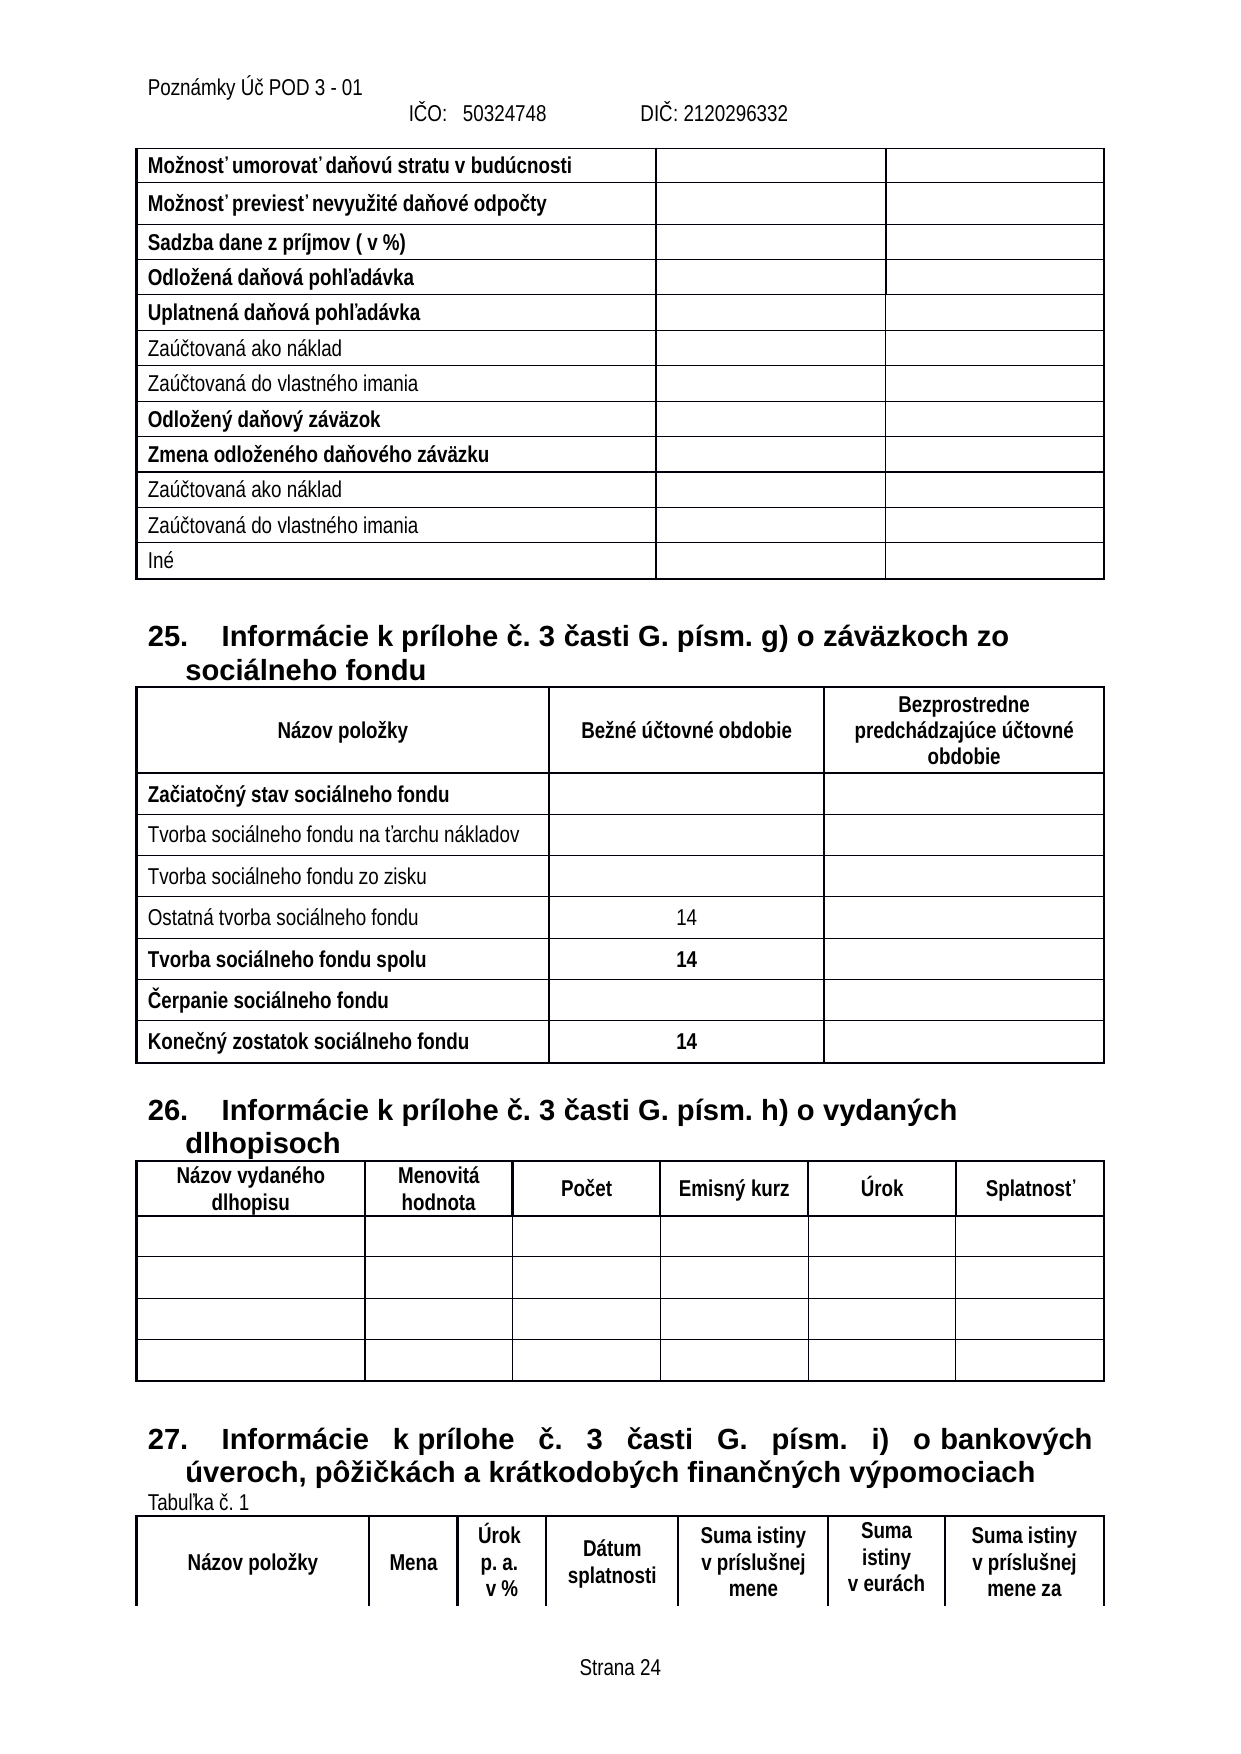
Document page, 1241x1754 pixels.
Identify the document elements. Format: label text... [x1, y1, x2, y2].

table_cell [550, 980, 823, 1020]
table_cell Tvorba sociálneho fondu spolu [138, 939, 548, 979]
table_header Menovitá hodnota [366, 1162, 511, 1215]
table_cell Zaúčtovaná do vlastného imania [138, 366, 655, 401]
table_cell [366, 1217, 512, 1256]
table_cell Uplatnená daňová pohľadávka [138, 295, 655, 330]
table_cell Ostatná tvorba sociálneho fondu [138, 897, 548, 937]
table_cell [661, 1217, 808, 1256]
table_cell [657, 366, 885, 401]
table_header Názov vydaného dlhopisu [138, 1162, 364, 1215]
table_cell [657, 260, 885, 294]
table_cell [138, 1340, 364, 1380]
table_cell Čerpanie sociálneho fondu [138, 980, 548, 1020]
table_cell Iné [138, 543, 655, 578]
table_cell [825, 980, 1103, 1020]
table_cell Konečný zostatok sociálneho fondu [138, 1021, 548, 1062]
table_cell [513, 1340, 660, 1380]
table_cell [366, 1257, 512, 1297]
table_cell [657, 331, 885, 365]
table_cell [887, 183, 1103, 223]
table_header Dátum splatnosti [547, 1517, 677, 1606]
title Informácie k prílohe č. 3 časti G. písm. i) o bankových úveroch, pôžičkách a krátkodobých finančných výpomociach [148, 1422, 1092, 1489]
table_cell [550, 815, 823, 855]
table_cell [956, 1217, 1103, 1256]
table_header Bezprostredne predchádzajúce účtovné obdobie [825, 688, 1103, 772]
table_cell [550, 856, 823, 896]
table_cell [887, 149, 1103, 182]
table_cell [657, 149, 885, 182]
table_cell Tvorba sociálneho fondu zo zisku [138, 856, 548, 896]
table_cell [825, 1021, 1103, 1062]
table_header Bežné účtovné obdobie [550, 688, 823, 772]
table_cell [657, 183, 885, 223]
table_header Mena [370, 1517, 456, 1606]
table_cell [809, 1299, 955, 1339]
table_cell Začiatočný stav sociálneho fondu [138, 774, 548, 813]
table_cell [138, 1299, 364, 1339]
table_cell [886, 543, 1103, 578]
table_cell [513, 1257, 660, 1297]
table_cell [825, 815, 1103, 855]
table_cell [825, 774, 1103, 813]
table_cell Možnosť umorovať daňovú stratu v budúcnosti [138, 149, 655, 182]
table_cell [886, 402, 1103, 436]
table_cell [886, 295, 1103, 330]
table_header Splatnosť [957, 1162, 1103, 1215]
table_cell [956, 1340, 1103, 1380]
table_cell [886, 473, 1103, 507]
table_cell Sadzba dane z príjmov ( v %) [138, 225, 655, 259]
table_header Úrok p. a. v % [459, 1517, 545, 1606]
table_header Suma istiny v eurách [829, 1517, 944, 1606]
table_cell [825, 856, 1103, 896]
table_cell [886, 366, 1103, 401]
table_cell [138, 1217, 364, 1256]
table_cell Možnosť previesť nevyužité daňové odpočty [138, 183, 655, 223]
table_cell [661, 1257, 808, 1297]
table_cell Zaúčtovaná ako náklad [138, 473, 655, 507]
table_cell [657, 543, 885, 578]
table_cell [366, 1340, 512, 1380]
table_cell Odložený daňový záväzok [138, 402, 655, 436]
table_header Úrok [809, 1162, 955, 1215]
table_cell Zmena odloženého daňového záväzku [138, 437, 655, 471]
table_cell Zaúčtovaná ako náklad [138, 331, 655, 365]
table_cell [825, 897, 1103, 937]
table_header Názov položky [138, 1517, 368, 1606]
table_cell [513, 1299, 660, 1339]
table_cell [956, 1257, 1103, 1297]
table_cell [661, 1340, 808, 1380]
table_cell [809, 1257, 955, 1297]
table_cell 14 [550, 1021, 823, 1062]
table_cell [657, 437, 885, 471]
table_cell [886, 508, 1103, 542]
title Informácie k prílohe č. 3 časti G. písm. h) o vydaných dlhopisoch [148, 1093, 1092, 1160]
table_cell [366, 1299, 512, 1339]
table_cell Odložená daňová pohľadávka [138, 260, 655, 294]
table_cell [825, 939, 1103, 979]
table_header Názov položky [138, 688, 548, 772]
table_cell [887, 260, 1103, 294]
table_cell 14 [550, 897, 823, 937]
table_cell Tvorba sociálneho fondu na ťarchu nákladov [138, 815, 548, 855]
table_cell [657, 402, 885, 436]
table_header Suma istiny v príslušnej mene za [946, 1517, 1103, 1606]
table_cell [809, 1340, 955, 1380]
table_cell [887, 225, 1103, 259]
table_header Emisný kurz [661, 1162, 807, 1215]
table_cell Zaúčtovaná do vlastného imania [138, 508, 655, 542]
table_header Počet [514, 1162, 659, 1215]
table_cell [886, 437, 1103, 471]
table_cell [138, 1257, 364, 1297]
table_cell [550, 774, 823, 813]
table_cell [886, 331, 1103, 365]
table_cell [657, 508, 885, 542]
table_cell [956, 1299, 1103, 1339]
table_cell [657, 295, 885, 330]
table_cell 14 [550, 939, 823, 979]
table_header Suma istiny v príslušnej mene [679, 1517, 827, 1606]
table_cell [657, 225, 885, 259]
title Informácie k prílohe č. 3 časti G. písm. g) o záväzkoch zo sociálneho fondu [148, 619, 1092, 686]
table_cell [657, 473, 885, 507]
table_cell [661, 1299, 808, 1339]
table_cell [513, 1217, 660, 1256]
table_cell [809, 1217, 955, 1256]
text Tabuľka č. 1 [148, 1489, 1092, 1515]
